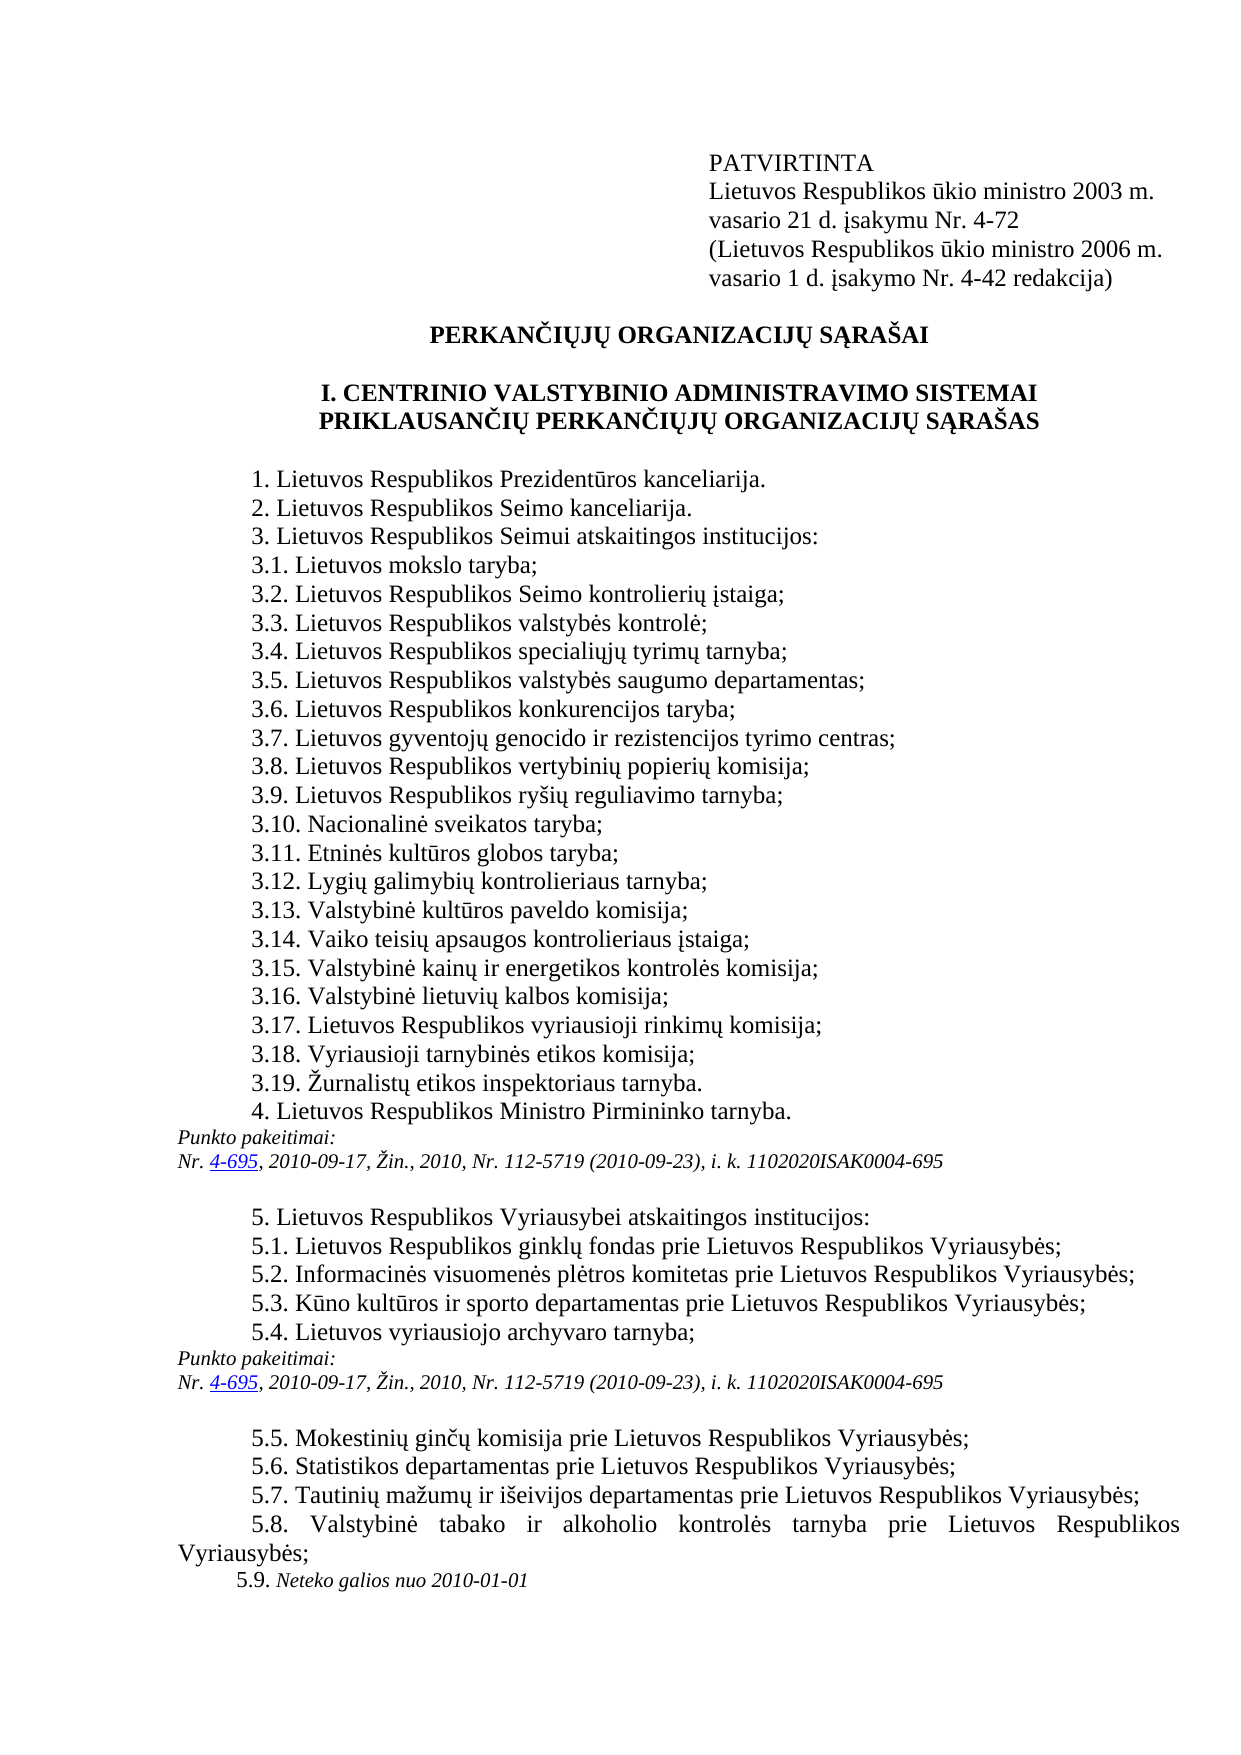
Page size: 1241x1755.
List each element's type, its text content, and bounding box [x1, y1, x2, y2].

text 5.7. Tautinių mažumų ir išeivijos departamentas prie Lietuvos Respublikos Vyriausybės; [177, 1480, 1181, 1509]
text 3.15. Valstybinė kainų ir energetikos kontrolės komisija; [177, 953, 1181, 981]
text 5.1. Lietuvos Respublikos ginklų fondas prie Lietuvos Respublikos Vyriausybės; [177, 1231, 1181, 1259]
text 3.6. Lietuvos Respublikos konkurencijos taryba; [177, 694, 1181, 723]
text 5. Lietuvos Respublikos Vyriausybei atskaitingos institucijos: [177, 1202, 1181, 1231]
text 3.5. Lietuvos Respublikos valstybės saugumo departamentas; [177, 665, 1181, 694]
text Punkto pakeitimai: [177, 1346, 1181, 1370]
text 4. Lietuvos Respublikos Ministro Pirmininko tarnyba. [177, 1096, 1181, 1125]
text 5.3. Kūno kultūros ir sporto departamentas prie Lietuvos Respublikos Vyriausybės; [177, 1288, 1181, 1317]
text 3.19. Žurnalistų etikos inspektoriaus tarnyba. [177, 1068, 1181, 1096]
text vasario 1 d. įsakymo Nr. 4-42 redakcija) [177, 263, 1181, 291]
text (Lietuvos Respublikos ūkio ministro 2006 m. [177, 234, 1181, 263]
text 3.7. Lietuvos gyventojų genocido ir rezistencijos tyrimo centras; [177, 723, 1181, 751]
text 3.2. Lietuvos Respublikos Seimo kontrolierių įstaiga; [177, 579, 1181, 608]
text 3.17. Lietuvos Respublikos vyriausioji rinkimų komisija; [177, 1010, 1181, 1039]
text 3.8. Lietuvos Respublikos vertybinių popierių komisija; [177, 751, 1181, 780]
text 3.14. Vaiko teisių apsaugos kontrolieriaus įstaiga; [177, 924, 1181, 953]
text 3.3. Lietuvos Respublikos valstybės kontrolė; [177, 608, 1181, 636]
text PERKANČIŲJŲ ORGANIZACIJŲ SĄRAŠAI [177, 320, 1181, 349]
text Punkto pakeitimai: [177, 1125, 1181, 1149]
text 3.18. Vyriausioji tarnybinės etikos komisija; [177, 1039, 1181, 1068]
text 3.11. Etninės kultūros globos taryba; [177, 838, 1181, 866]
text 5.5. Mokestinių ginčų komisija prie Lietuvos Respublikos Vyriausybės; [177, 1423, 1181, 1451]
text 5.9. Neteko galios nuo 2010-01-01 [177, 1566, 1181, 1593]
text I. CENTRINIO VALSTYBINIO ADMINISTRAVIMO SISTEMAI [177, 378, 1181, 406]
text 3.16. Valstybinė lietuvių kalbos komisija; [177, 981, 1181, 1010]
text 3.4. Lietuvos Respublikos specialiųjų tyrimų tarnyba; [177, 636, 1181, 665]
text 3. Lietuvos Respublikos Seimui atskaitingos institucijos: [177, 521, 1181, 550]
text 5.6. Statistikos departamentas prie Lietuvos Respublikos Vyriausybės; [177, 1451, 1181, 1480]
text Lietuvos Respublikos ūkio ministro 2003 m. [177, 176, 1181, 205]
text 3.12. Lygių galimybių kontrolieriaus tarnyba; [177, 866, 1181, 895]
text 3.13. Valstybinė kultūros paveldo komisija; [177, 895, 1181, 924]
text PATVIRTINTA [177, 148, 1181, 176]
text PRIKLAUSANČIŲ PERKANČIŲJŲ ORGANIZACIJŲ SĄRAŠAS [177, 406, 1181, 435]
text 3.10. Nacionalinė sveikatos taryba; [177, 809, 1181, 838]
text vasario 21 d. įsakymu Nr. 4-72 [177, 205, 1181, 234]
text 5.8. Valstybinė tabako ir alkoholio kontrolės tarnyba prie Lietuvos Respublikos Vyriausybės; [177, 1509, 1181, 1566]
text 3.1. Lietuvos mokslo taryba; [177, 550, 1181, 579]
text 5.2. Informacinės visuomenės plėtros komitetas prie Lietuvos Respublikos Vyriausybės; [177, 1259, 1181, 1288]
text Nr. 4-695, 2010-09-17, Žin., 2010, Nr. 112-5719 (2010-09-23), i. k. 1102020ISAK0004-695 [177, 1370, 1181, 1394]
text Nr. 4-695, 2010-09-17, Žin., 2010, Nr. 112-5719 (2010-09-23), i. k. 1102020ISAK0004-695 [177, 1149, 1181, 1173]
text 3.9. Lietuvos Respublikos ryšių reguliavimo tarnyba; [177, 780, 1181, 809]
text 2. Lietuvos Respublikos Seimo kanceliarija. [177, 493, 1181, 521]
text 1. Lietuvos Respublikos Prezidentūros kanceliarija. [177, 464, 1181, 493]
text 5.4. Lietuvos vyriausiojo archyvaro tarnyba; [177, 1317, 1181, 1346]
